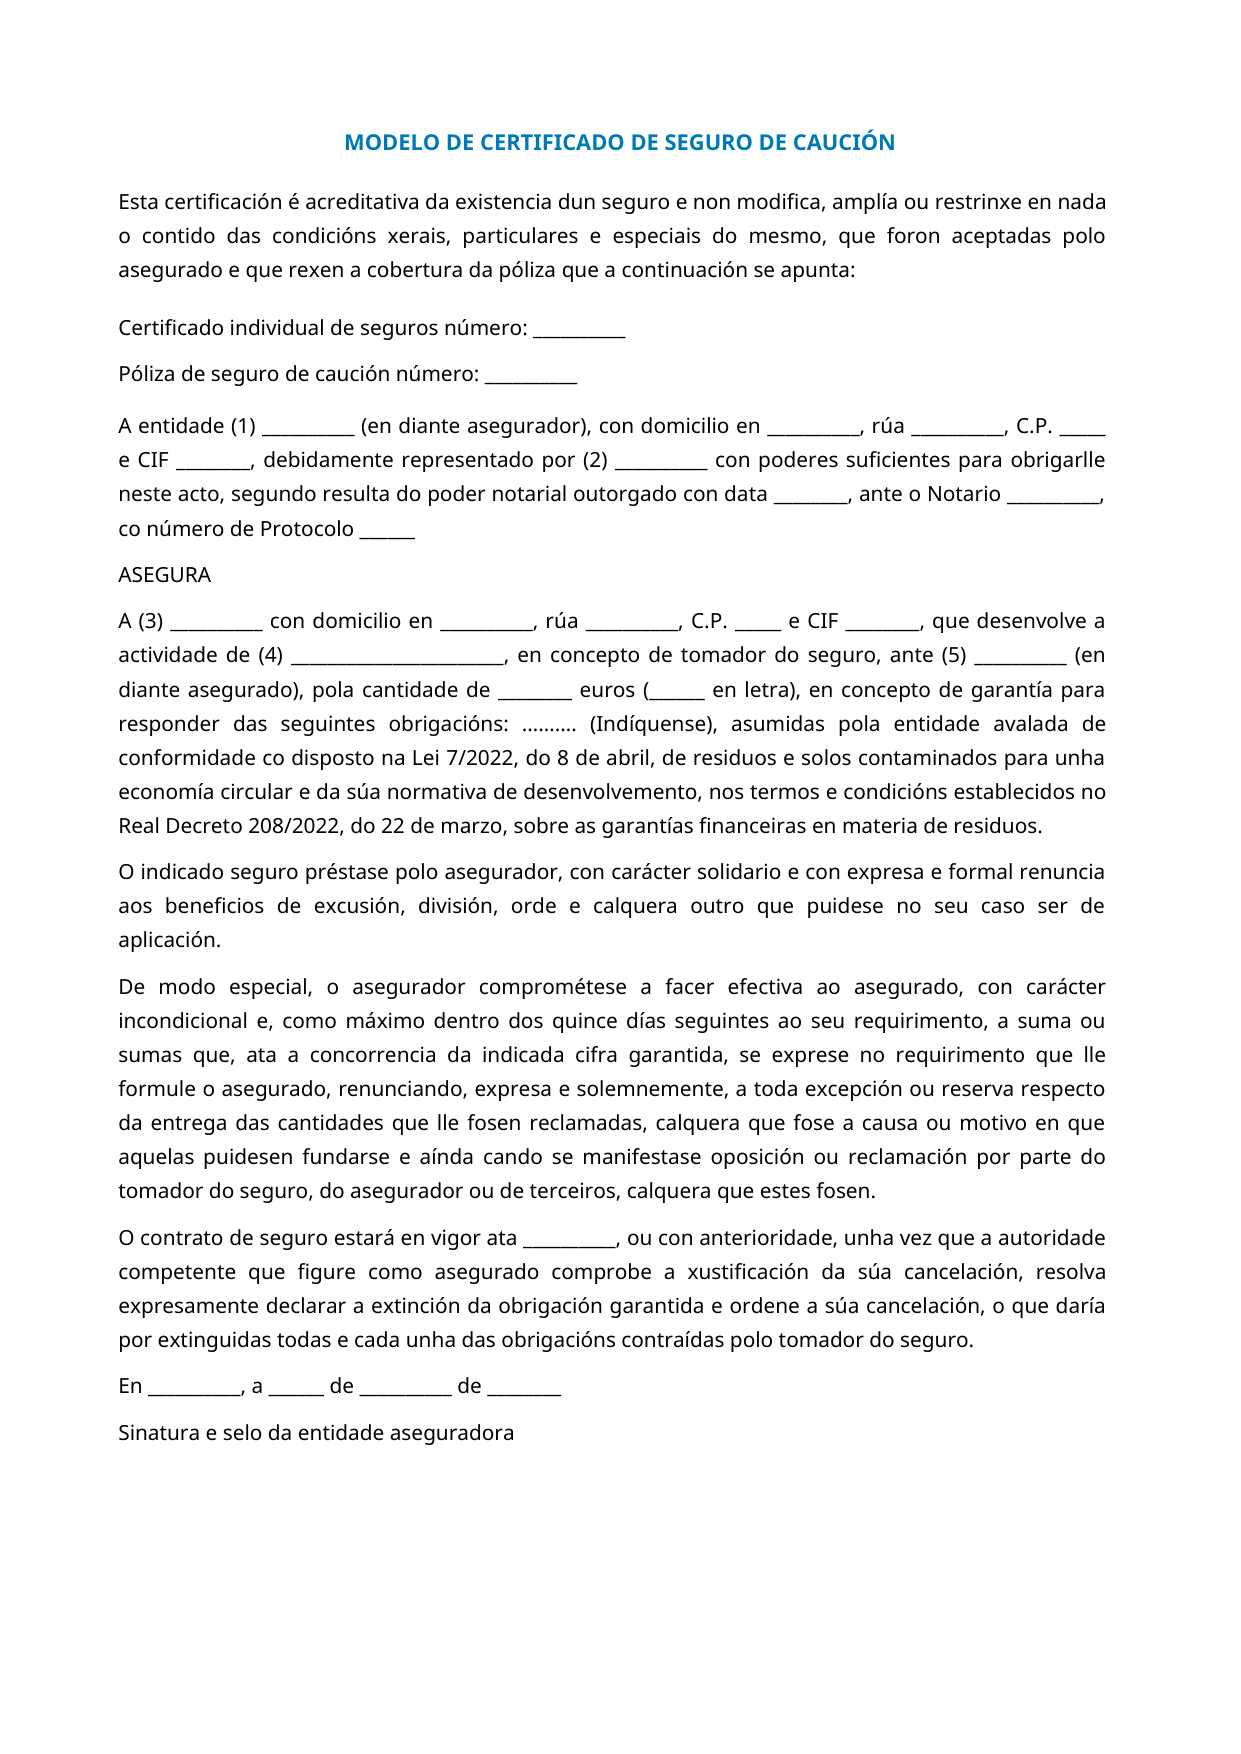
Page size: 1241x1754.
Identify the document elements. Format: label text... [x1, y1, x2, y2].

text Certificado individual de seguros número: __________ [118, 313, 1107, 342]
text De modo especial, o asegurador comprométese a facer efectiva ao asegurado, con carácter incondicional e, como máximo dentro dos quince días seguintes ao seu requirimento, a suma ou sumas que, ata a concorrencia da indicada cifra garantida, se exprese no requirimento que lle formule o asegurado, renunciando, expresa e solemnemente, a toda excepción ou reserva respecto da entrega das cantidades que lle fosen reclamadas, calquera que fose a causa ou motivo en que aquelas puidesen fundarse e aínda cando se manifestase oposición ou reclamación por parte do tomador do seguro, do asegurador ou de terceiros, calquera que estes fosen. [118, 972, 1107, 1205]
text En __________, a ______ de __________ de ________ [118, 1371, 1107, 1400]
text O contrato de seguro estará en vigor ata __________, ou con anterioridade, unha vez que a autoridade competente que figure como asegurado comprobe a xustificación da súa cancelación, resolva expresamente declarar a extinción da obrigación garantida e ordene a súa cancelación, o que daría por extinguidas todas e cada unha das obrigacións contraídas polo tomador do seguro. [118, 1223, 1107, 1353]
text Sinatura e selo da entidade aseguradora [118, 1418, 1107, 1446]
subtitle Modelo de certificado de seguro de caución [118, 124, 1122, 157]
text A (3) __________ con domicilio en __________, rúa __________, C.P. _____ e CIF ________, que desenvolve a actividade de (4) _______________________, en concepto de tomador do seguro, ante (5) __________ (en diante asegurado), pola cantidade de ________ euros (______ en letra), en concepto de garantía para responder das seguintes obrigacións: ………. (Indíquense), asumidas pola entidade avalada de conformidade co disposto na Lei 7/2022, do 8 de abril, de residuos e solos contaminados para unha economía circular e da súa normativa de desenvolvemento, nos termos e condicións establecidos no Real Decreto 208/2022, do 22 de marzo, sobre as garantías financeiras en materia de residuos. [118, 607, 1107, 839]
text A entidade (1) __________ (en diante asegurador), con domicilio en __________, rúa __________, C.P. _____ e CIF ________, debidamente representado por (2) __________ con poderes suficientes para obrigarlle neste acto, segundo resulta do poder notarial outorgado con data ________, ante o Notario __________, co número de Protocolo ______ [118, 411, 1107, 542]
text Esta certificación é acreditativa da existencia dun seguro e non modifica, amplía ou restrinxe en nada o contido das condicións xerais, particulares e especiais do mesmo, que foron aceptadas polo asegurado e que rexen a cobertura da póliza que a continuación se apunta: [118, 187, 1107, 284]
text ASEGURA [118, 560, 1107, 588]
text Póliza de seguro de caución número: __________ [118, 359, 1107, 387]
text O indicado seguro préstase polo asegurador, con carácter solidario e con expresa e formal renuncia aos beneficios de excusión, división, orde e calquera outro que puidese no seu caso ser de aplicación. [118, 857, 1107, 954]
